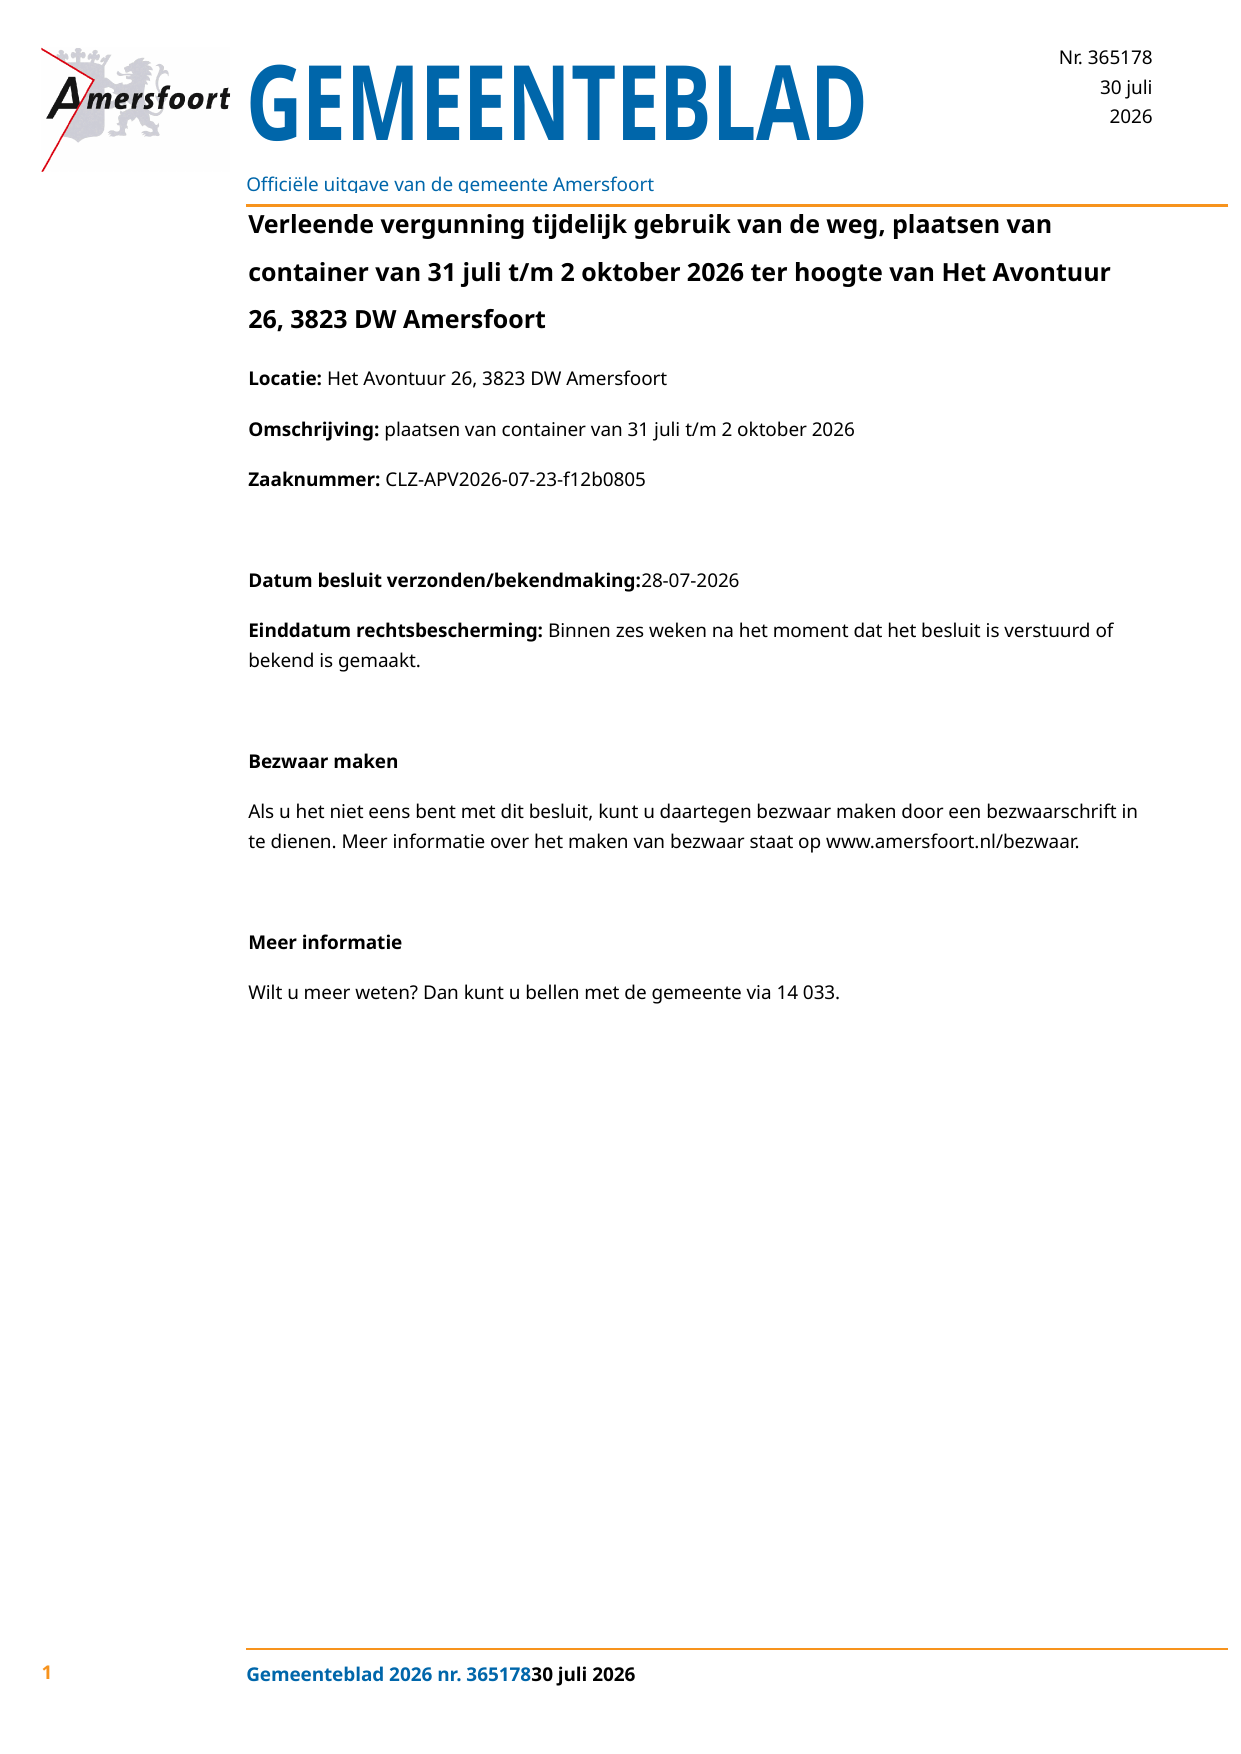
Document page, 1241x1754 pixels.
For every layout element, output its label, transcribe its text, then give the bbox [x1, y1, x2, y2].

text Datum besluit verzonden/bekendmaking:28-07-2026 [248, 567, 1152, 593]
text Locatie: Het Avontuur 26, 3823 DW Amersfoort [248, 366, 1152, 391]
text Zaaknummer: CLZ-APV2026-07-23-f12b0805 [248, 466, 1152, 492]
text Als u het niet eens bent met dit besluit, kunt u daartegen bezwaar maken door een bezwaarschrift in te dienen. Meer informatie over het maken van bezwaar staat op www.amersfoort.nl/bezwaar. [248, 798, 1152, 854]
text Wilt u meer weten? Dan kunt u bellen met de gemeente via 14 033. [248, 979, 1152, 1005]
text Einddatum rechtsbescherming: Binnen zes weken na het moment dat het besluit is verstuurd of bekend is gemaakt. [248, 618, 1152, 673]
picture [41, 47, 231, 172]
text Verleende vergunning tijdelijk gebruik van de weg, plaatsen van container van 31 juli t/m 2 oktober 2026 ter hoogte van Het Avontuur 26, 3823 DW Amersfoort [248, 207, 1152, 336]
text Omschrijving: plaatsen van container van 31 juli t/m 2 oktober 2026 [248, 416, 1152, 442]
text Meer informatie [248, 929, 1152, 954]
text Bezwaar maken [248, 748, 1152, 774]
